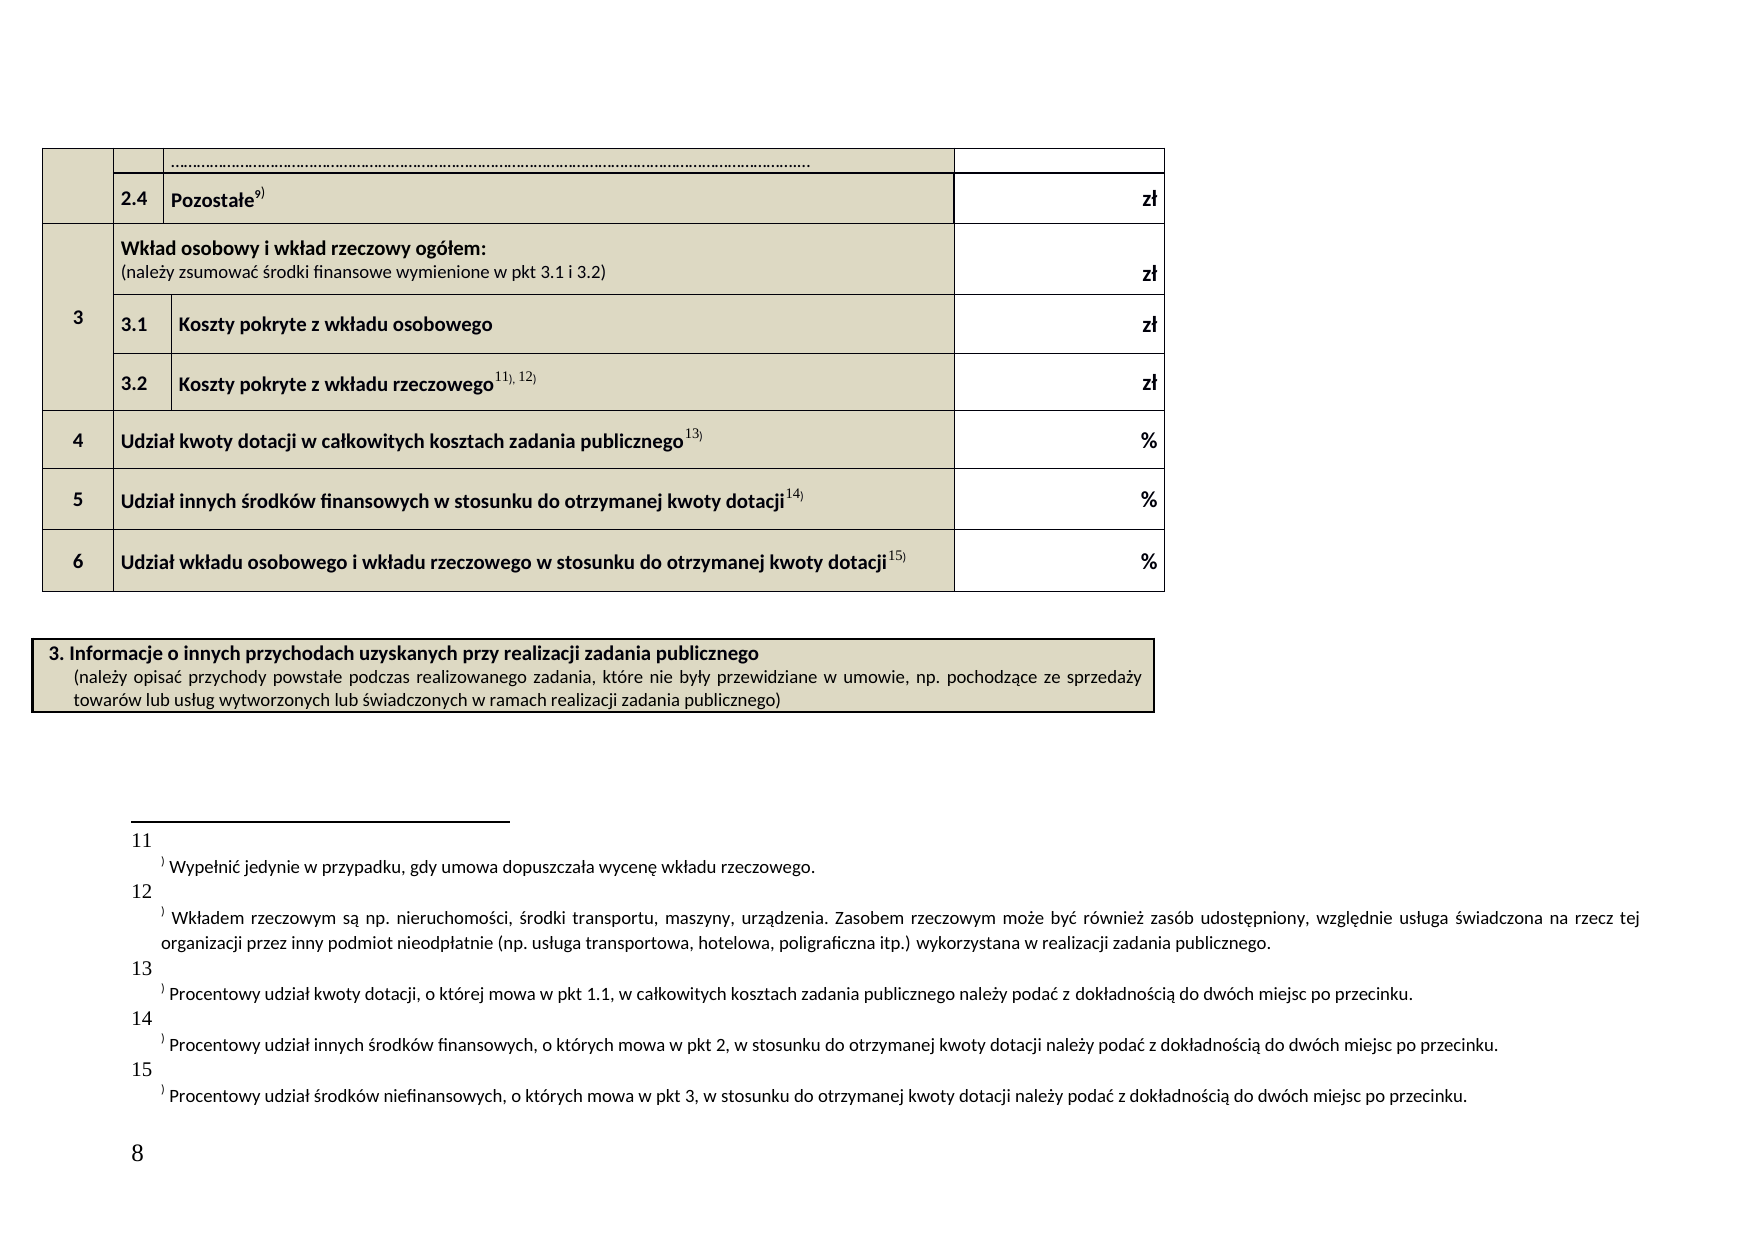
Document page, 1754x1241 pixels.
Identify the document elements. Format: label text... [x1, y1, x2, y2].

table_cell zł [955, 224, 1164, 294]
table_cell ……………………………………………………………………………………………………………………………….… [164, 149, 954, 172]
table_cell % [955, 469, 1164, 529]
table_cell zł [955, 354, 1164, 410]
table_cell [955, 149, 1164, 172]
table_cell 3.1 [114, 295, 171, 353]
table_cell Koszty pokryte z wkładu rzeczowego), ) [172, 354, 954, 410]
table_cell 4 [43, 411, 113, 468]
table_cell Udział kwoty dotacji w całkowitych kosztach zadania publicznego) [114, 411, 954, 468]
table_cell 2.4 [114, 174, 163, 223]
table_cell Udział innych środków finansowych w stosunku do otrzymanej kwoty dotacji) [114, 469, 954, 529]
table_cell zł [955, 295, 1164, 353]
table_cell [114, 149, 163, 172]
table_cell 6 [43, 530, 113, 591]
table_cell 3.2 [114, 354, 171, 410]
table_cell Koszty pokryte z wkładu osobowego [172, 295, 954, 353]
table_cell 5 [43, 469, 113, 529]
table_cell Udział wkładu osobowego i wkładu rzeczowego w stosunku do otrzymanej kwoty dotacji) [114, 530, 954, 591]
table_cell Pozostałe9) [164, 174, 953, 223]
table_cell 3 [43, 224, 113, 410]
table_cell [43, 149, 113, 223]
table_cell % [955, 411, 1164, 468]
table_header 3. Informacje o innych przychodach uzyskanych przy realizacji zadania publicznego (należy opisać przychody powstałe podczas realizowanego zadania, które nie były przewidziane w umowie, np. pochodzące ze sprzedaży towarów lub usług wytworzonych lub świadczonych w ramach realizacji zadania publicznego) [34, 640, 1153, 711]
table_cell Wkład osobowy i wkład rzeczowy ogółem: (należy zsumować środki finansowe wymienione w pkt 3.1 i 3.2) [114, 224, 954, 294]
table_cell % [955, 530, 1164, 591]
table_cell zł [955, 174, 1164, 223]
